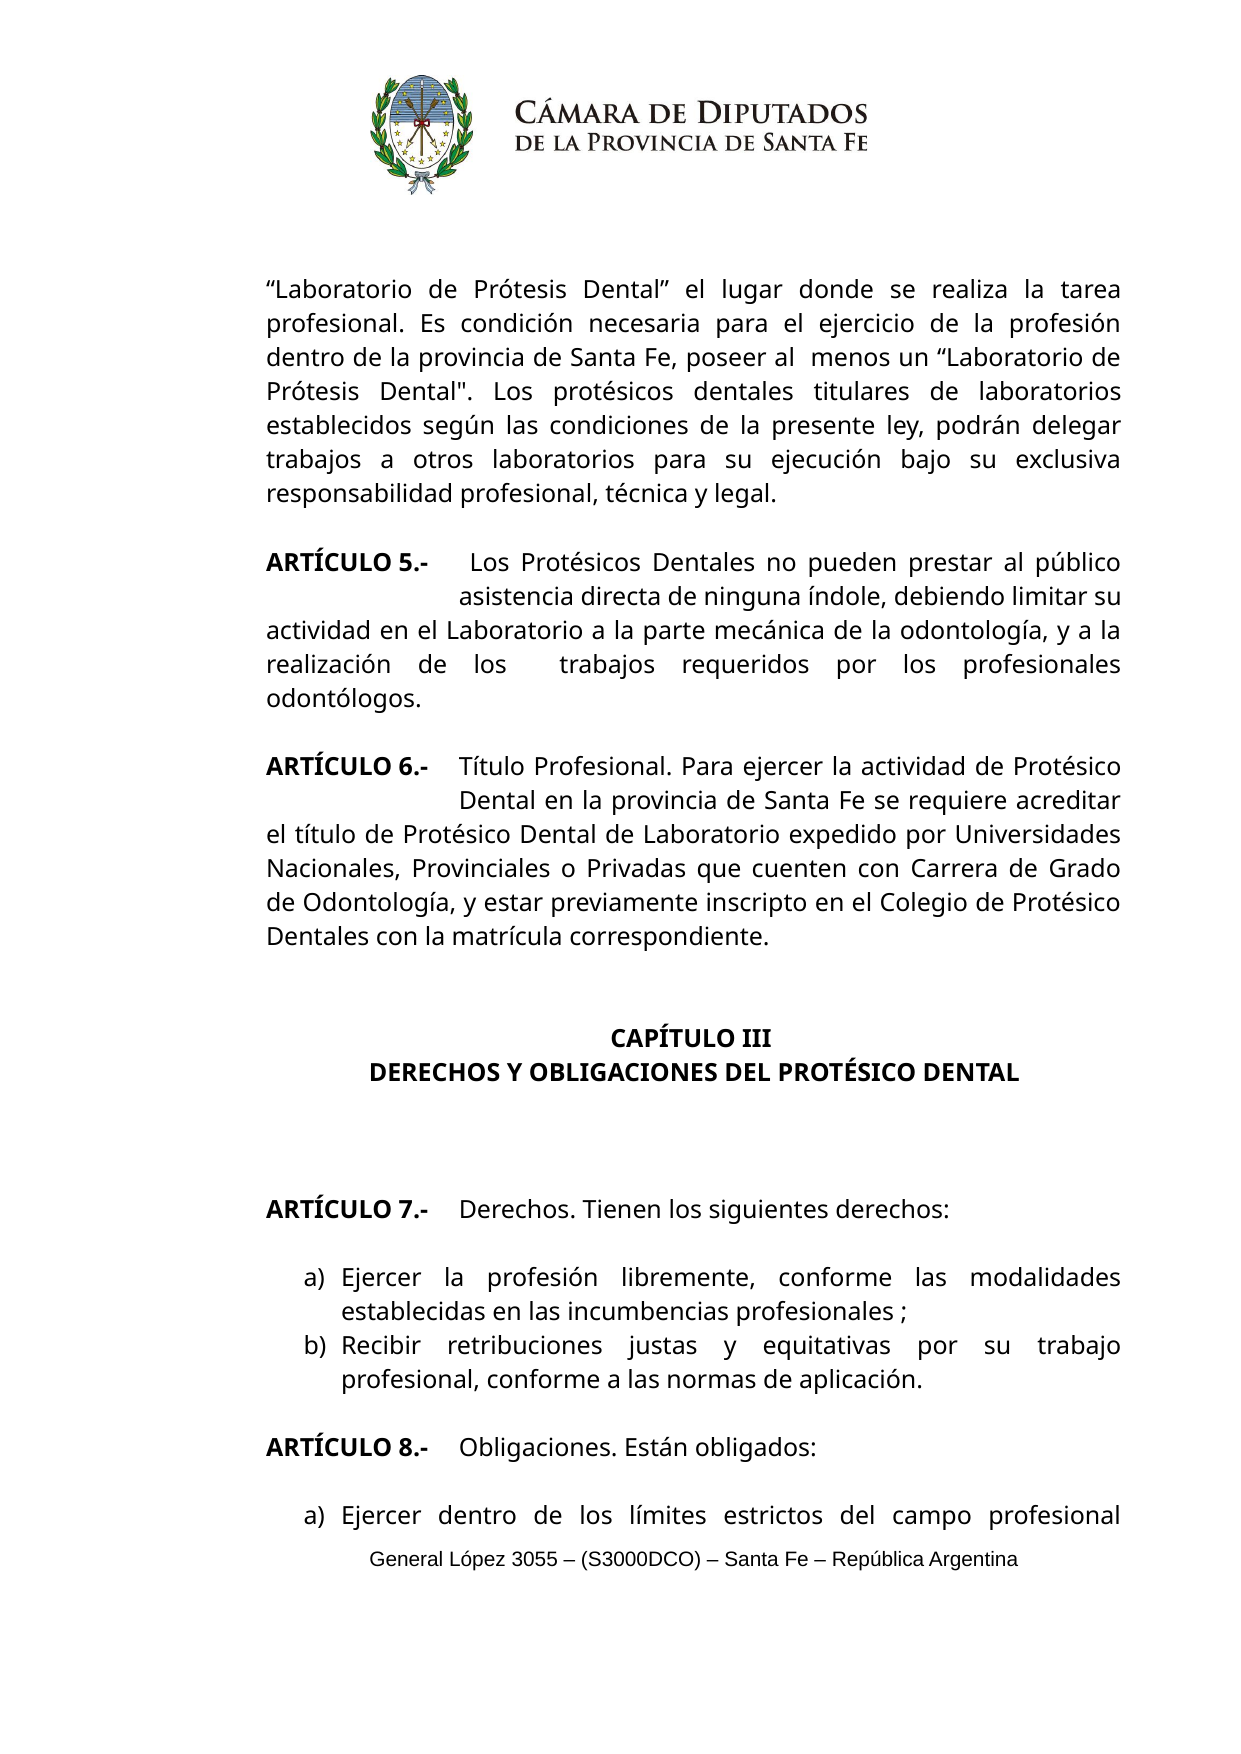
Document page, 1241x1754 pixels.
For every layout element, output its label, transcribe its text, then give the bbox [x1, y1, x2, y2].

list Recibir retribuciones justas y equitativas por su trabajo profesional, conforme a las normas de aplicación. [303, 1328, 1122, 1396]
table_header ARTÍCULO 6.- [266, 749, 458, 799]
table_header ARTÍCULO 7.- [266, 1191, 458, 1242]
text CAPÍTULO III [266, 1021, 1122, 1055]
text Obligaciones. Están obligados: [458, 1430, 1122, 1464]
text DERECHOS Y OBLIGACIONES DEL PROTÉSICO DENTAL [266, 1055, 1122, 1089]
list Ejercer dentro de los límites estrictos del campo profesional [303, 1498, 1122, 1532]
text Los Protésicos Dentales no pueden prestar al público asistencia directa de ninguna índole, debiendo limitar su actividad en el Laboratorio a la parte mecánica de la odontología, y a la realización de los trabajos requeridos por los profesionales odontólogos. [266, 544, 1122, 714]
list Ejercer la profesión libremente, conforme las modalidades establecidas en las incumbencias profesionales ; [303, 1259, 1122, 1328]
table_header ARTÍCULO 5.- [266, 544, 458, 594]
table_header ARTÍCULO 8.- [266, 1430, 458, 1480]
text “Laboratorio de Prótesis Dental” el lugar donde se realiza la tarea profesional. Es condición necesaria para el ejercicio de la profesión dentro de la provincia de Santa Fe, poseer al menos un “Laboratorio de Prótesis Dental". Los protésicos dentales titulares de laboratorios establecidos según las condiciones de la presente ley, podrán delegar trabajos a otros laboratorios para su ejecución bajo su exclusiva responsabilidad profesional, técnica y legal. [266, 272, 1122, 510]
picture [370, 75, 868, 199]
text Derechos. Tienen los siguientes derechos: [458, 1191, 1122, 1225]
text Título Profesional. Para ejercer la actividad de Protésico Dental en la provincia de Santa Fe se requiere acreditar el título de Protésico Dental de Laboratorio expedido por Universidades Nacionales, Provinciales o Privadas que cuenten con Carrera de Grado de Odontología, y estar previamente inscripto en el Colegio de Protésico Dentales con la matrícula correspondiente. [266, 748, 1122, 953]
